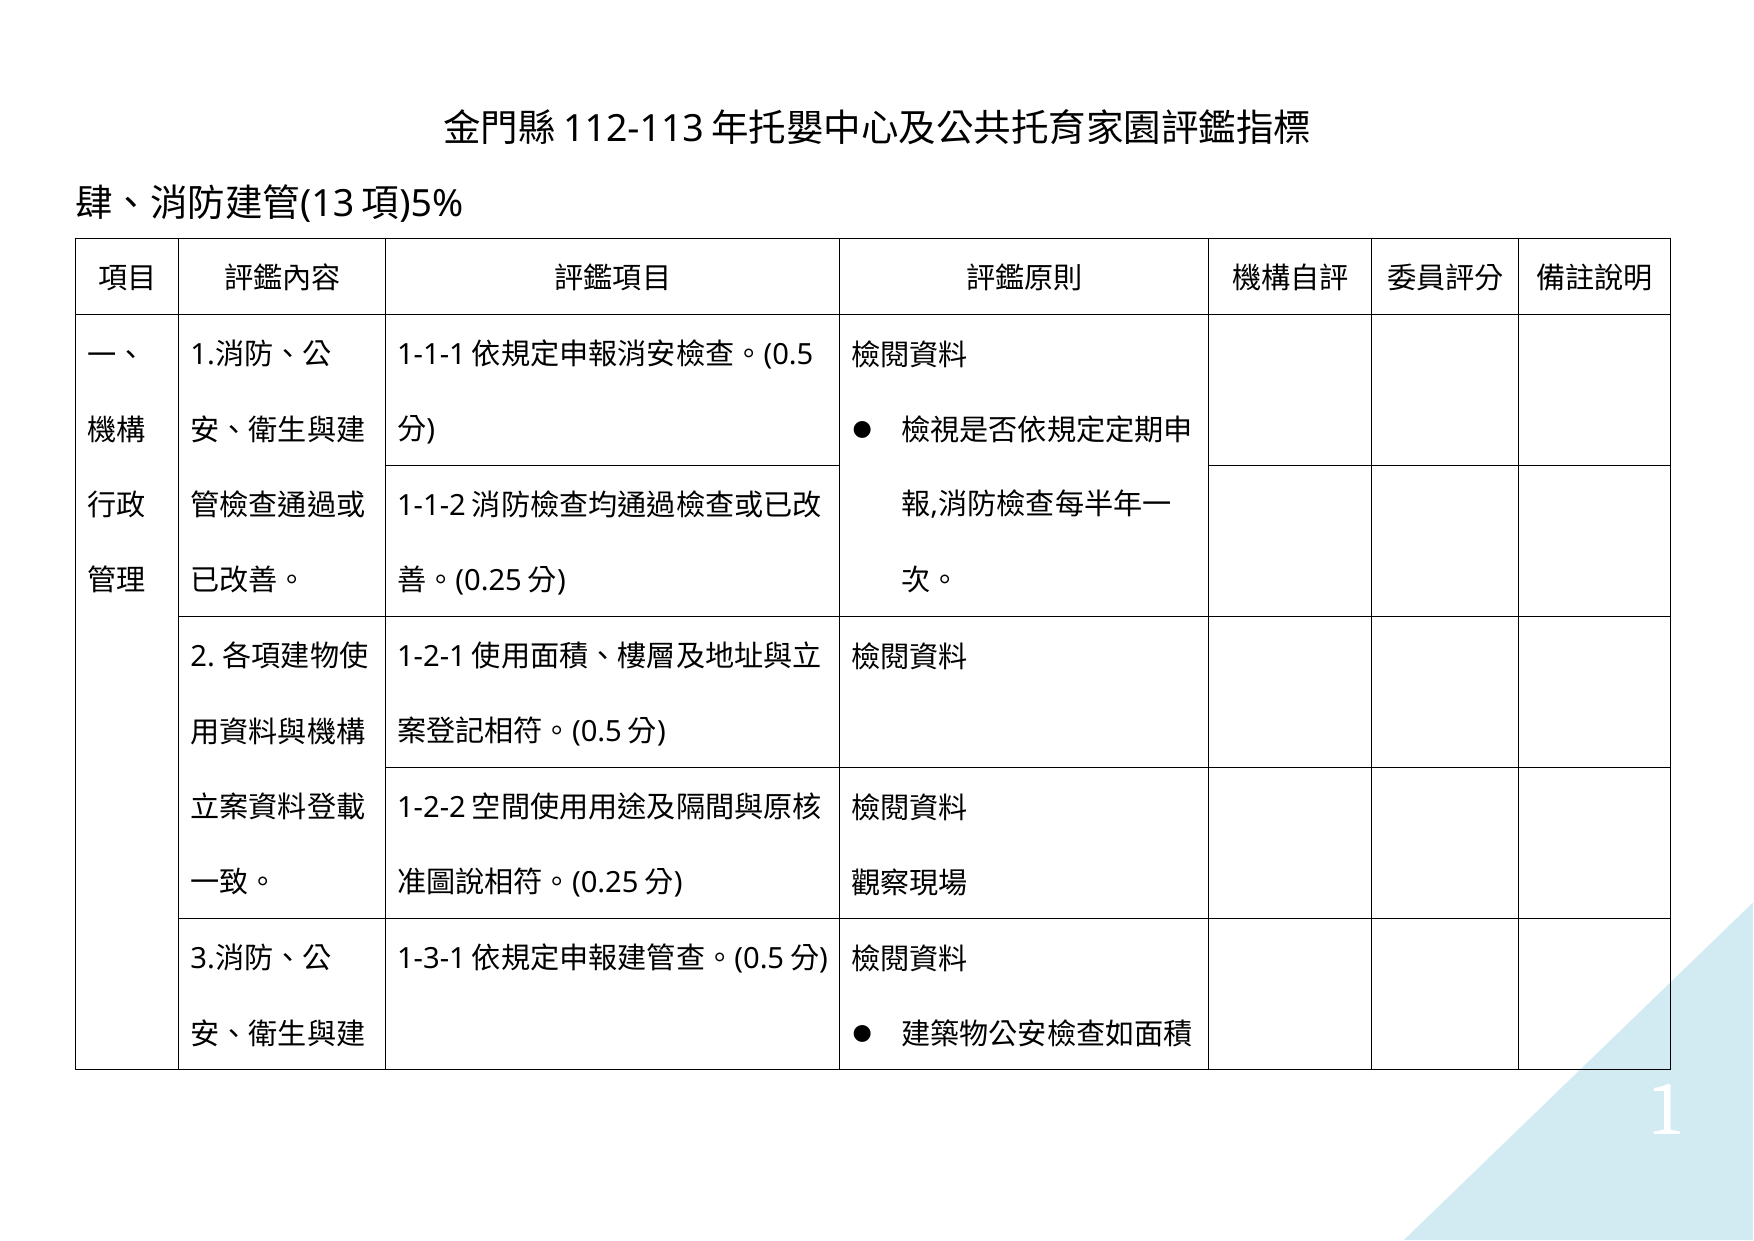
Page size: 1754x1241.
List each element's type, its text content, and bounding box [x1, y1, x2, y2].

table_cell 檢閱資料 觀察現場 [840, 768, 1208, 918]
table_header 備註說明 [1519, 239, 1670, 314]
table_cell [1519, 315, 1670, 465]
text 肆、消防建管(13項)5% [75, 163, 1679, 238]
table_header 委員評分 [1372, 239, 1518, 314]
table_cell [1209, 617, 1371, 767]
table_cell [1209, 466, 1371, 616]
table_cell 2. 各項建物使用資料與機構立案資料登載一致。 [179, 617, 385, 918]
table_header 項目 [76, 239, 178, 314]
table_cell 1-3-1依規定申報建管查。(0.5分) [386, 919, 839, 1069]
table_cell 3.消防、公安、衛生與建 [179, 919, 385, 1069]
table_cell 1.消防、公安、衛生與建管檢查通過或已改善。 [179, 315, 385, 616]
table_cell 檢閱資料 檢視是否依規定定期申報,消防檢查每半年一次。 [840, 315, 1208, 616]
table_cell [1519, 617, 1670, 767]
table_header 機構自評 [1209, 239, 1371, 314]
table_cell 1-1-2消防檢查均通過檢查或已改善。(0.25分) [386, 466, 839, 616]
table_cell 1-2-2空間使用用途及隔間與原核准圖說相符。(0.25分) [386, 768, 839, 918]
table_cell [1209, 768, 1371, 918]
table_cell [1519, 919, 1670, 1069]
table_cell 1-2-1使用面積、樓層及地址與立案登記相符。(0.5分) [386, 617, 839, 767]
text 金門縣112-113年托嬰中心及公共托育家園評鑑指標 [75, 88, 1679, 163]
table_header 評鑑項目 [386, 239, 839, 314]
table_cell 一、機構行政管理 [76, 315, 178, 1069]
table_header 評鑑原則 [840, 239, 1208, 314]
table_cell [1209, 919, 1371, 1069]
table_cell 1-1-1依規定申報消安檢查。(0.5分) [386, 315, 839, 465]
table_cell [1372, 466, 1518, 616]
table_cell 檢閱資料 建築物公安檢查如面積在500m2以上者則每年一次,樓地板面積在 500m2以下者則每2年一次。 [840, 919, 1208, 1069]
table_header 評鑑內容 [179, 239, 385, 314]
table_cell 檢閱資料 [840, 617, 1208, 767]
table_cell [1372, 768, 1518, 918]
table_cell [1372, 315, 1518, 465]
table_cell [1209, 315, 1371, 465]
table_cell [1372, 617, 1518, 767]
table_cell [1372, 919, 1518, 1069]
table_cell [1519, 466, 1670, 616]
table_cell [1519, 768, 1670, 918]
